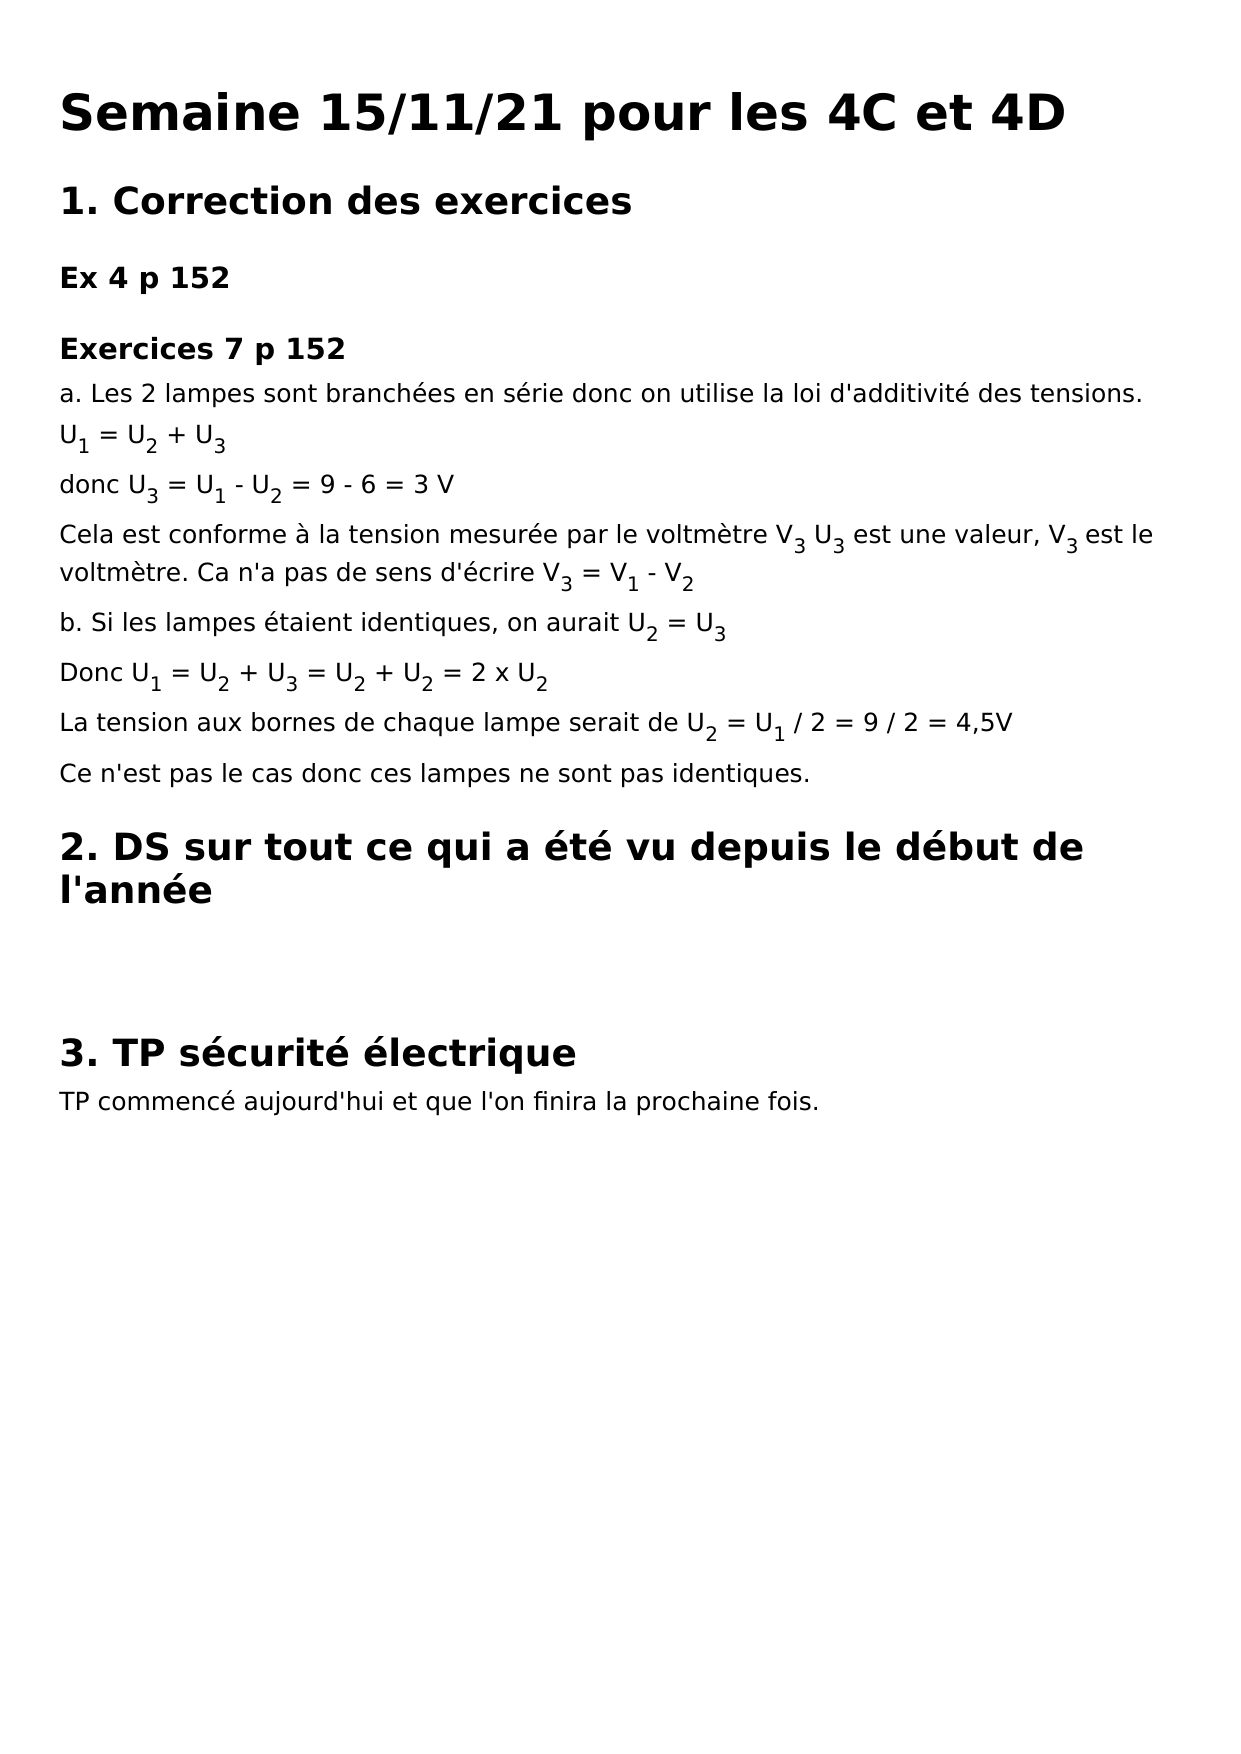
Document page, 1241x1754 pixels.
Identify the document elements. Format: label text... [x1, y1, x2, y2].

text TP commencé aujourd'hui et que l'on finira la prochaine fois. [59, 1087, 1181, 1117]
text b. Si les lampes étaient identiques, on aurait U2 = U3 [59, 608, 1181, 646]
text Donc U1 = U2 + U3 = U2 + U2 = 2 x U2 [59, 658, 1181, 696]
text U1 = U2 + U3 [59, 421, 1181, 458]
subtitle Exercices 7 p 152 [59, 332, 1181, 366]
text donc U3 = U1 - U2 = 9 - 6 = 3 V [59, 471, 1181, 508]
subtitle 1. Correction des exercices [59, 180, 1181, 223]
text Ce n'est pas le cas donc ces lampes ne sont pas identiques. [59, 759, 1181, 788]
subtitle 3. TP sécurité électrique [59, 1031, 1181, 1075]
text Cela est conforme à la tension mesurée par le voltmètre V3 U3 est une valeur, V3 est le voltmètre. Ca n'a pas de sens d'écrire V3 = V1 - V2 [59, 521, 1181, 596]
subtitle 2. DS sur tout ce qui a été vu depuis le début de l'année [59, 825, 1181, 913]
subtitle Ex 4 p 152 [59, 261, 1181, 295]
text a. Les 2 lampes sont branchées en série donc on utilise la loi d'additivité des tensions. [59, 379, 1181, 408]
subtitle Semaine 15/11/21 pour les 4C et 4D [59, 84, 1181, 142]
text La tension aux bornes de chaque lampe serait de U2 = U1 / 2 = 9 / 2 = 4,5V [59, 709, 1181, 746]
